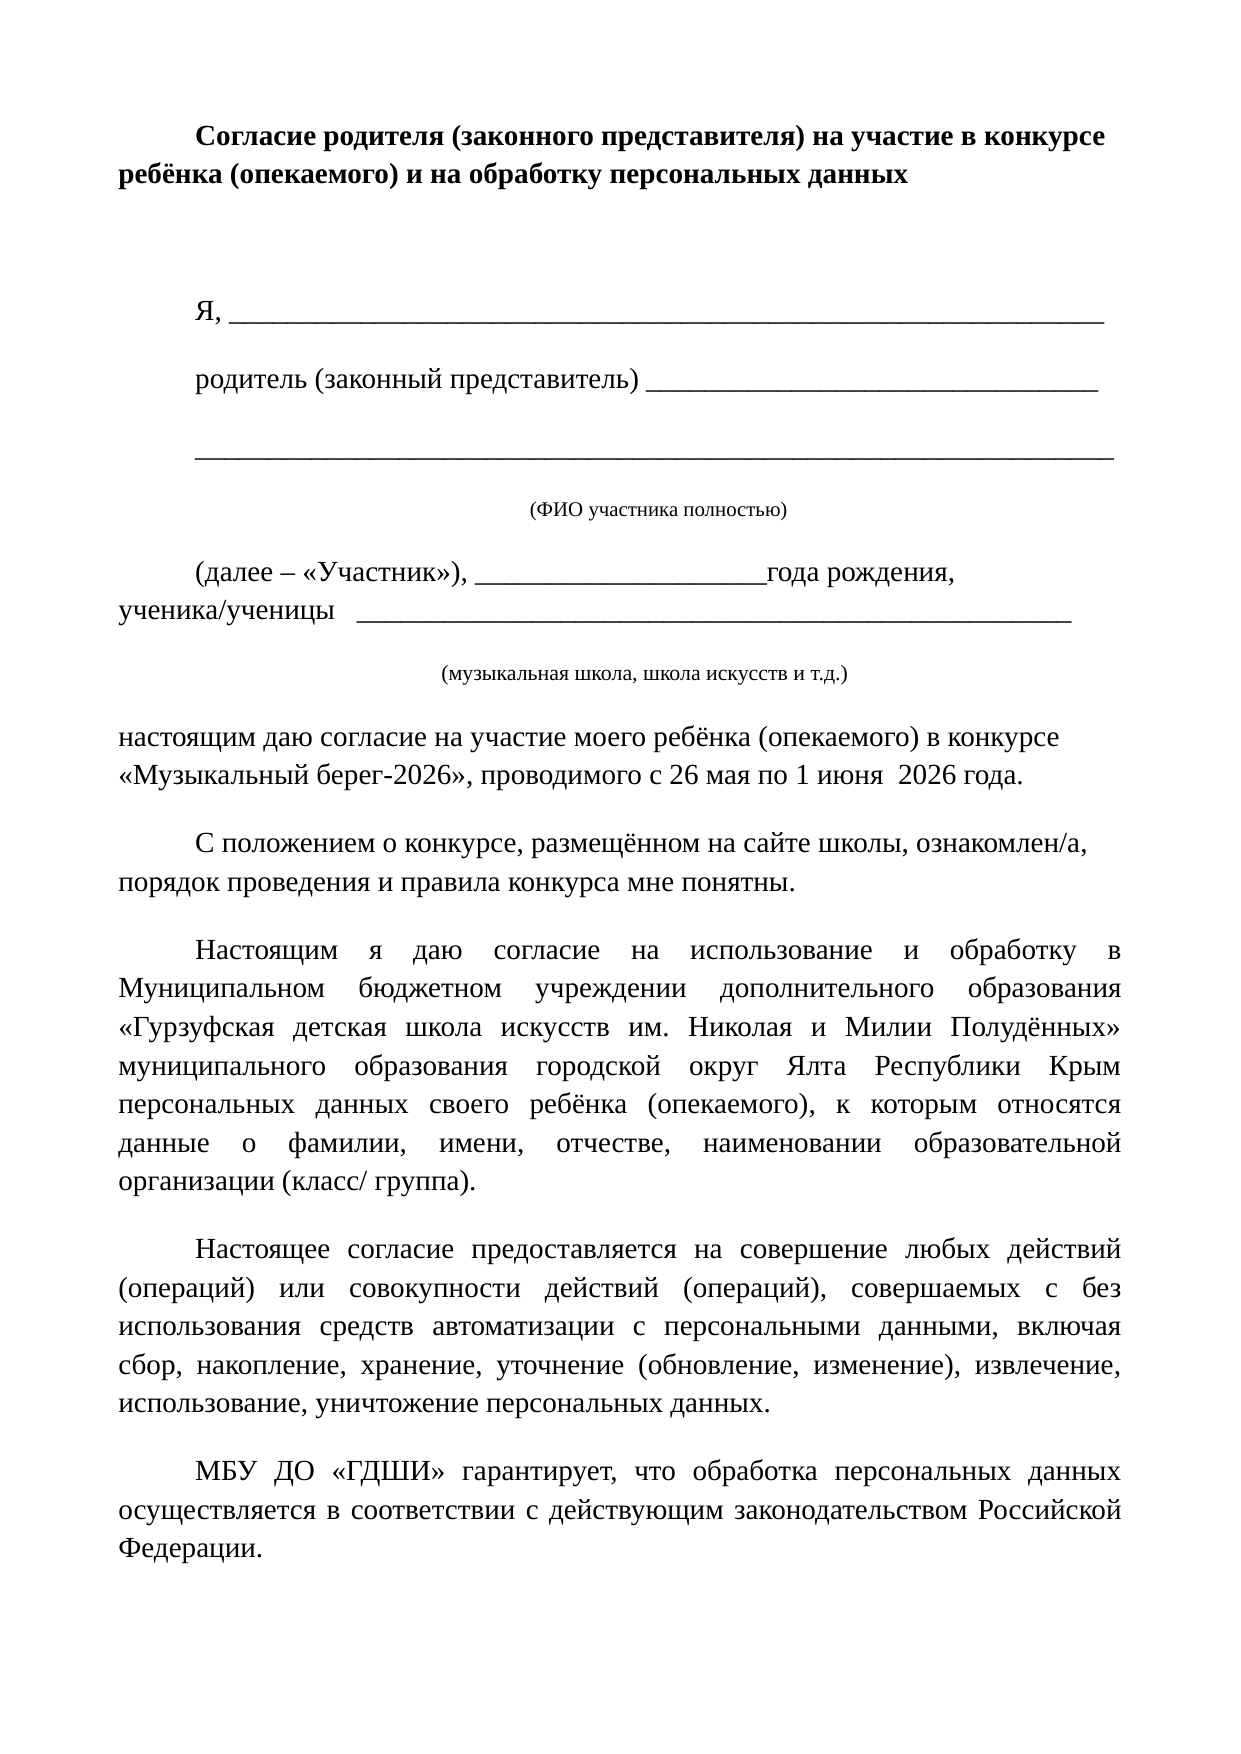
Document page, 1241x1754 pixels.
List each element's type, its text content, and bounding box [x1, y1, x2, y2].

text (ФИО участника полностью) [118, 497, 1122, 521]
text Настоящее согласие предоставляется на совершение любых действий (операций) или совокупности действий (операций), совершаемых с без использования средств автоматизации с персональными данными, включая сбор, накопление, хранение, уточнение (обновление, изменение), извлечение, использование, уничтожение персональных данных. [118, 1231, 1122, 1419]
text настоящим даю согласие на участие моего ребёнка (опекаемого) в конкурсе «Музыкальный берег-2026», проводимого с 26 мая по 1 июня 2026 года. [118, 719, 1122, 791]
text МБУ ДО «ГДШИ» гарантирует, что обработка персональных данных осуществляется в соответствии с действующим законодательством Российской Федерации. [118, 1453, 1122, 1564]
text Согласие родителя (законного представителя) на участие в конкурсе ребёнка (опекаемого) и на обработку персональных данных [118, 118, 1122, 190]
text Я, ____________________________________________________________ [118, 293, 1122, 326]
text С положением о конкурсе, размещённом на сайте школы, ознакомлен/а, порядок проведения и правила конкурса мне понятны. [118, 825, 1122, 897]
text родитель (законный представитель) _______________________________ [118, 361, 1122, 394]
text (далее – «Участник»), ____________________года рождения, ученика/ученицы _________________________________________________ [118, 554, 1122, 626]
text (музыкальная школа, школа искусств и т.д.) [118, 660, 1122, 686]
text Настоящим я даю согласие на использование и обработку в Муниципальном бюджетном учреждении дополнительного образования «Гурзуфская детская школа искусств им. Николая и Милии Полудённых» муниципального образования городской округ Ялта Республики Крым персональных данных своего ребёнка (опекаемого), к которым относятся данные о фамилии, имени, отчестве, наименовании образовательной организации (класс/ группа). [118, 932, 1122, 1197]
text _______________________________________________________________ [118, 429, 1122, 462]
